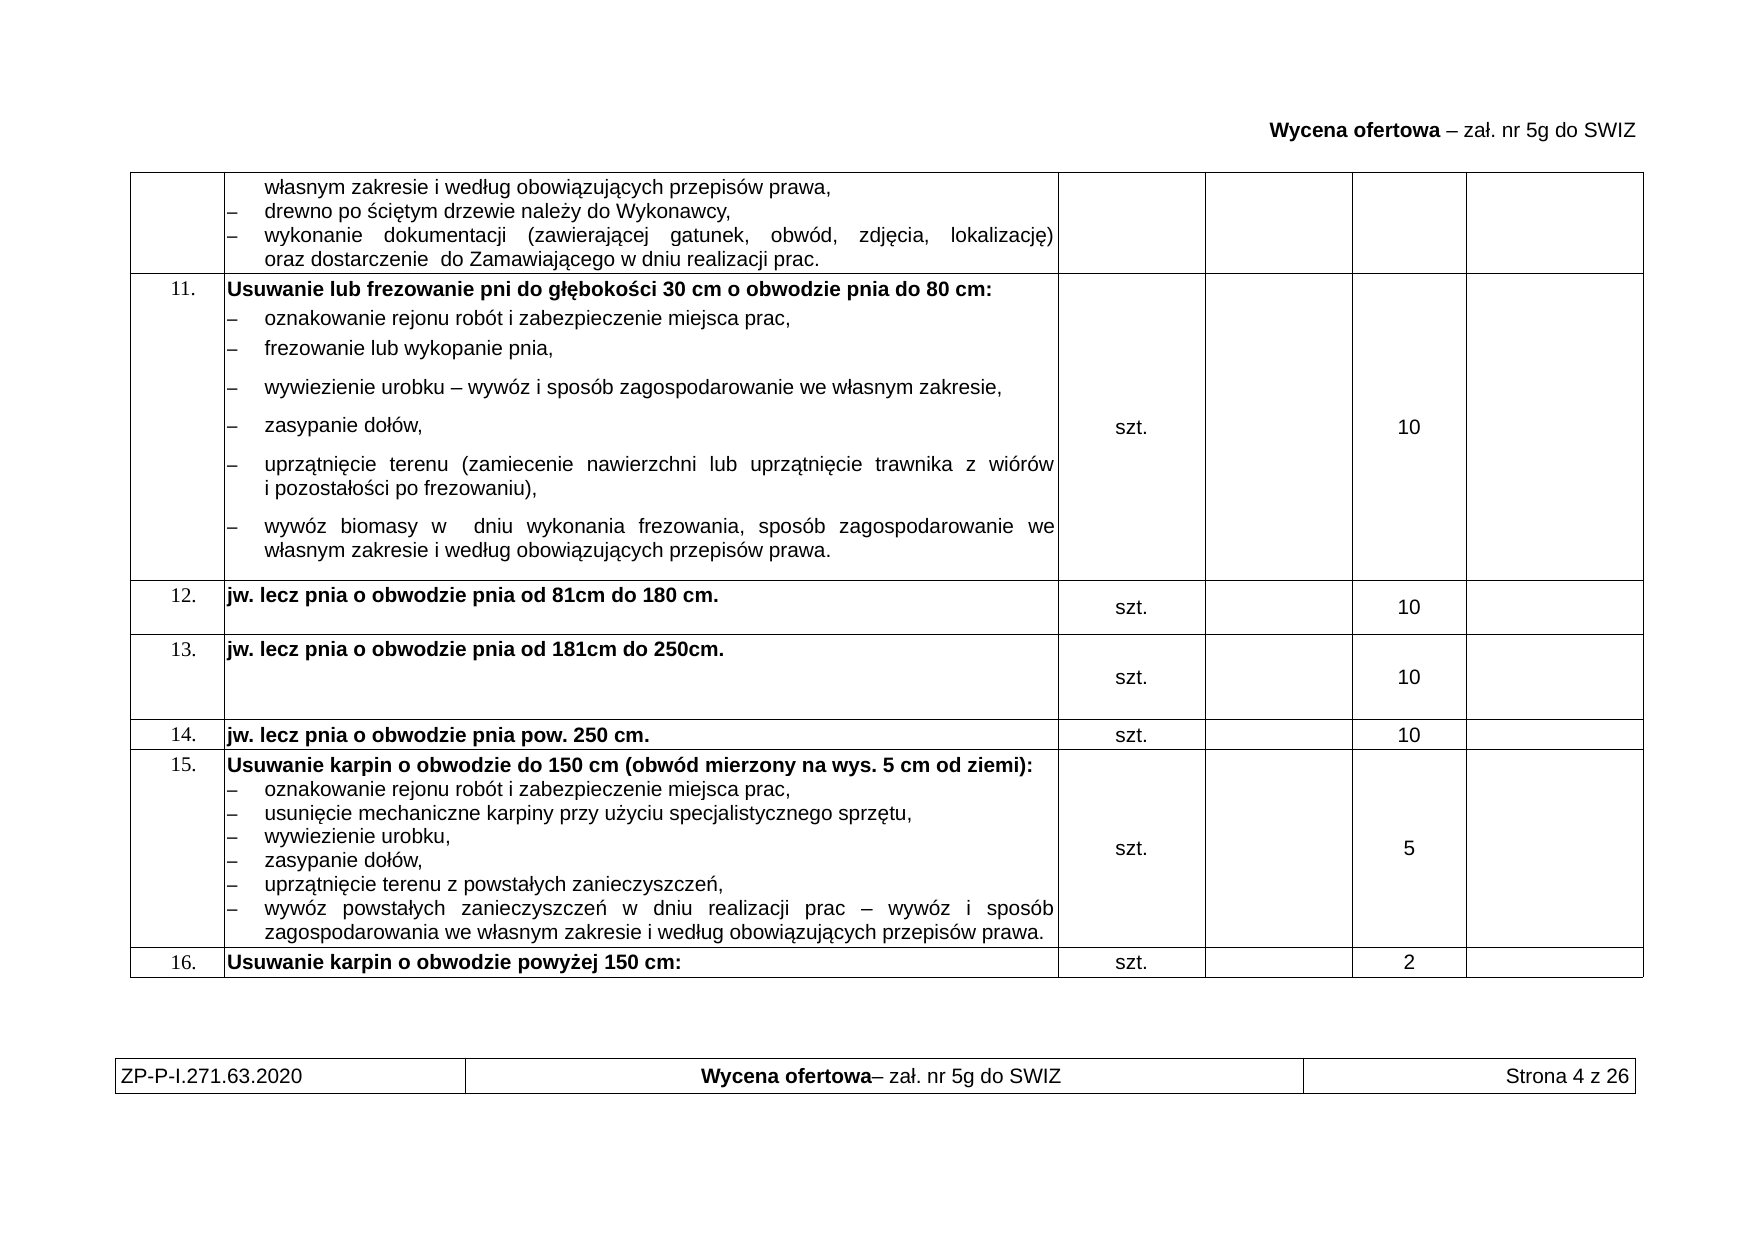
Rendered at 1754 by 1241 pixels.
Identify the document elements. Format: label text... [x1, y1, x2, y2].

table_cell Usuwanie karpin o obwodzie powyżej 150 cm: oznakowanie rejonu robót i zabezpieczenie miejsca prac, usunięcie mechaniczne karpiny przy użyciu specjalistycznego sprzętu, wywiezienie urobku, zasypanie dołów, uprzątnięcie terenu z powstałych zanieczyszczeń, wywóz powstałych zanieczyszczeń w dniu realizacji prac – wywóz i sposób zagospodarowania we własnym zakresie i według obowiązujących przepisów prawa. [225, 948, 1058, 977]
table_cell [1467, 274, 1643, 580]
table_cell jw. lecz pnia o obwodzie pnia od 181cm do 250cm. [225, 635, 1058, 719]
table_cell szt. [1059, 720, 1205, 749]
table_cell [131, 173, 224, 273]
table_cell [1467, 581, 1643, 633]
table_cell Usuwanie karpin o obwodzie do 150 cm (obwód mierzony na wys. 5 cm od ziemi): oznakowanie rejonu robót i zabezpieczenie miejsca prac, usunięcie mechaniczne karpiny przy użyciu specjalistycznego sprzętu, wywiezienie urobku, zasypanie dołów, uprzątnięcie terenu z powstałych zanieczyszczeń, wywóz powstałych zanieczyszczeń w dniu realizacji prac – wywóz i sposób zagospodarowania we własnym zakresie i według obowiązujących przepisów prawa. [225, 750, 1058, 947]
table_cell [1467, 635, 1643, 719]
table_cell [1467, 750, 1643, 947]
table_cell [1206, 173, 1352, 273]
table_cell [1206, 274, 1352, 580]
table_cell [1206, 581, 1352, 633]
table_cell własnym zakresie i według obowiązujących przepisów prawa, drewno po ściętym drzewie należy do Wykonawcy, wykonanie dokumentacji (zawierającej gatunek, obwód, zdjęcia, lokalizację) oraz dostarczenie do Zamawiającego w dniu realizacji prac. [225, 173, 1058, 273]
table_cell [1206, 720, 1352, 749]
table_cell 5 [1353, 750, 1466, 947]
table_cell Usuwanie lub frezowanie pni do głębokości 30 cm o obwodzie pnia do 80 cm: oznakowanie rejonu robót i zabezpieczenie miejsca prac, frezowanie lub wykopanie pnia, wywiezienie urobku – wywóz i sposób zagospodarowanie we własnym zakresie, zasypanie dołów, uprzątnięcie terenu (zamiecenie nawierzchni lub uprzątnięcie trawnika z wiórów i pozostałości po frezowaniu), wywóz biomasy w dniu wykonania frezowania, sposób zagospodarowanie we własnym zakresie i według obowiązujących przepisów prawa. [225, 274, 1058, 580]
table_cell [131, 635, 224, 719]
table_cell szt. [1059, 635, 1205, 719]
table_cell 10 [1353, 720, 1466, 749]
table_cell [131, 750, 224, 947]
table_cell [1467, 948, 1643, 977]
table_cell 2 [1353, 948, 1466, 977]
table_cell szt. [1059, 581, 1205, 633]
table_cell [1467, 173, 1643, 273]
table_cell [131, 581, 224, 633]
table_cell [1467, 720, 1643, 749]
table_cell 10 [1353, 274, 1466, 580]
table_cell [1206, 948, 1352, 977]
table_cell [131, 948, 224, 977]
table_cell jw. lecz pnia o obwodzie pnia od 81cm do 180 cm. [225, 581, 1058, 633]
table_cell [131, 720, 224, 749]
table_cell [1206, 635, 1352, 719]
table_cell [131, 274, 224, 580]
table_cell [1353, 173, 1466, 273]
table_cell szt. [1059, 948, 1205, 977]
table_cell szt. [1059, 750, 1205, 947]
table_cell [1206, 750, 1352, 947]
table_cell jw. lecz pnia o obwodzie pnia pow. 250 cm. [225, 720, 1058, 749]
table_cell 10 [1353, 635, 1466, 719]
table_cell szt. [1059, 274, 1205, 580]
table_cell 10 [1353, 581, 1466, 633]
table_cell [1059, 173, 1205, 273]
